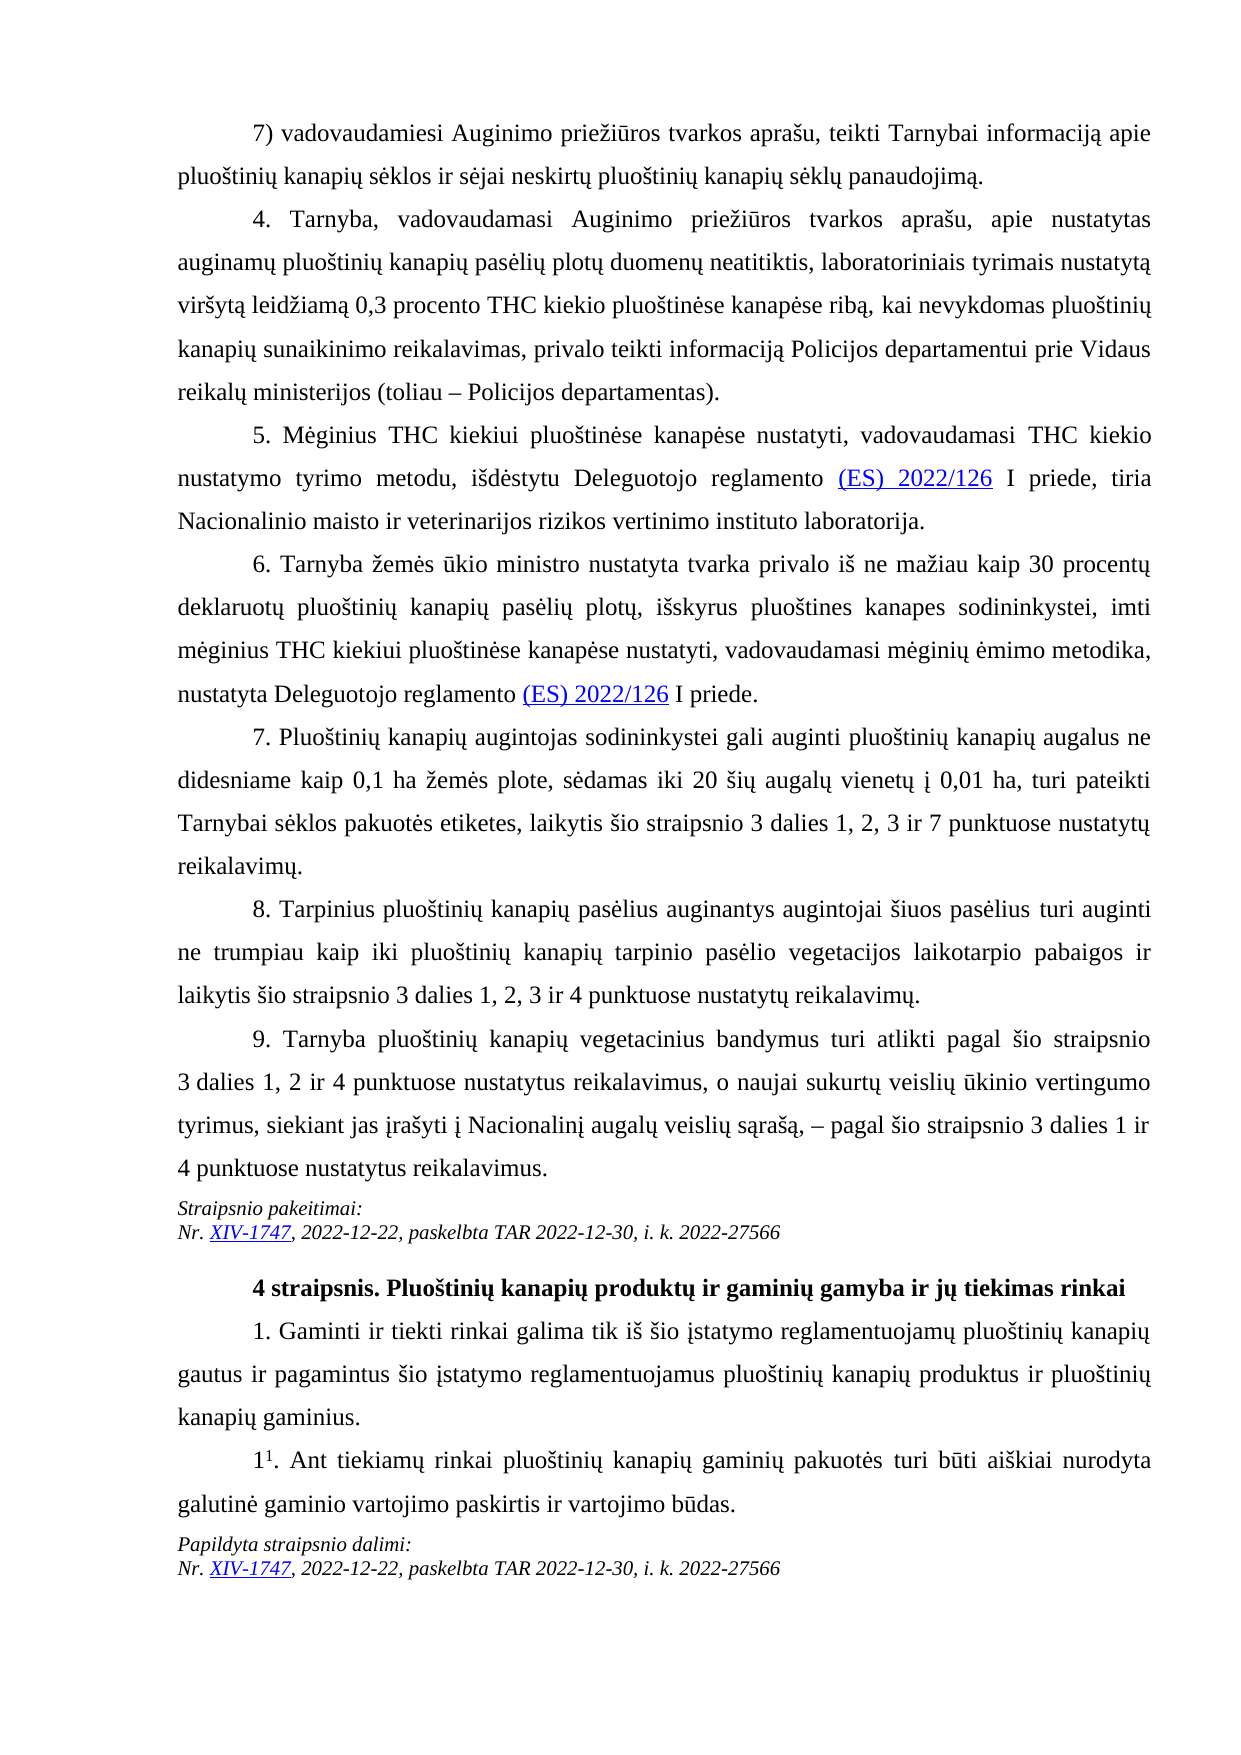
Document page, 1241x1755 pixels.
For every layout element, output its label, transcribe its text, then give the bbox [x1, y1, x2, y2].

text 7) vadovaudamiesi Auginimo priežiūros tvarkos aprašu, teikti Tarnybai informaciją apie pluoštinių kanapių sėklos ir sėjai neskirtų pluoštinių kanapių sėklų panaudojimą. [177, 118, 1152, 190]
text Nr. XIV-1747, 2022-12-22, paskelbta TAR 2022-12-30, i. k. 2022-27566 [177, 1556, 1152, 1580]
text Nr. XIV-1747, 2022-12-22, paskelbta TAR 2022-12-30, i. k. 2022-27566 [177, 1220, 1152, 1244]
text 6. Tarnyba žemės ūkio ministro nustatyta tvarka privalo iš ne mažiau kaip 30 procentų deklaruotų pluoštinių kanapių pasėlių plotų, išskyrus pluoštines kanapes sodininkystei, imti mėginius THC kiekiui pluoštinėse kanapėse nustatyti, vadovaudamasi mėginių ėmimo metodika, nustatyta Deleguotojo reglamento (ES) 2022/126 I priede. [177, 549, 1152, 707]
text 8. Tarpinius pluoštinių kanapių pasėlius auginantys augintojai šiuos pasėlius turi auginti ne trumpiau kaip iki pluoštinių kanapių tarpinio pasėlio vegetacijos laikotarpio pabaigos ir laikytis šio straipsnio 3 dalies 1, 2, 3 ir 4 punktuose nustatytų reikalavimų. [177, 894, 1152, 1009]
text 7. Pluoštinių kanapių augintojas sodininkystei gali auginti pluoštinių kanapių augalus ne didesniame kaip 0,1 ha žemės plote, sėdamas iki 20 šių augalų vienetų į 0,01 ha, turi pateikti Tarnybai sėklos pakuotės etiketes, laikytis šio straipsnio 3 dalies 1, 2, 3 ir 7 punktuose nustatytų reikalavimų. [177, 722, 1152, 880]
text Papildyta straipsnio dalimi: [177, 1532, 1152, 1556]
text 4 straipsnis. Pluoštinių kanapių produktų ir gaminių gamyba ir jų tiekimas rinkai [177, 1273, 1152, 1302]
text 5. Mėginius THC kiekiui pluoštinėse kanapėse nustatyti, vadovaudamasi THC kiekio nustatymo tyrimo metodu, išdėstytu Deleguotojo reglamento (ES) 2022/126 I priede, tiria Nacionalinio maisto ir veterinarijos rizikos vertinimo instituto laboratorija. [177, 420, 1152, 535]
text 4. Tarnyba, vadovaudamasi Auginimo priežiūros tvarkos aprašu, apie nustatytas auginamų pluoštinių kanapių pasėlių plotų duomenų neatitiktis, laboratoriniais tyrimais nustatytą viršytą leidžiamą 0,3 procento THC kiekio pluoštinėse kanapėse ribą, kai nevykdomas pluoštinių kanapių sunaikinimo reikalavimas, privalo teikti informaciją Policijos departamentui prie Vidaus reikalų ministerijos (toliau – Policijos departamentas). [177, 204, 1152, 406]
text 1. Gaminti ir tiekti rinkai galima tik iš šio įstatymo reglamentuojamų pluoštinių kanapių gautus ir pagamintus šio įstatymo reglamentuojamus pluoštinių kanapių produktus ir pluoštinių kanapių gaminius. [177, 1316, 1152, 1431]
text 11. Ant tiekiamų rinkai pluoštinių kanapių gaminių pakuotės turi būti aiškiai nurodyta galutinė gaminio vartojimo paskirtis ir vartojimo būdas. [177, 1446, 1152, 1517]
text Straipsnio pakeitimai: [177, 1196, 1152, 1220]
text 9. Tarnyba pluoštinių kanapių vegetacinius bandymus turi atlikti pagal šio straipsnio 3 dalies 1, 2 ir 4 punktuose nustatytus reikalavimus, o naujai sukurtų veislių ūkinio vertingumo tyrimus, siekiant jas įrašyti į Nacionalinį augalų veislių sąrašą, – pagal šio straipsnio 3 dalies 1 ir 4 punktuose nustatytus reikalavimus. [177, 1024, 1152, 1182]
